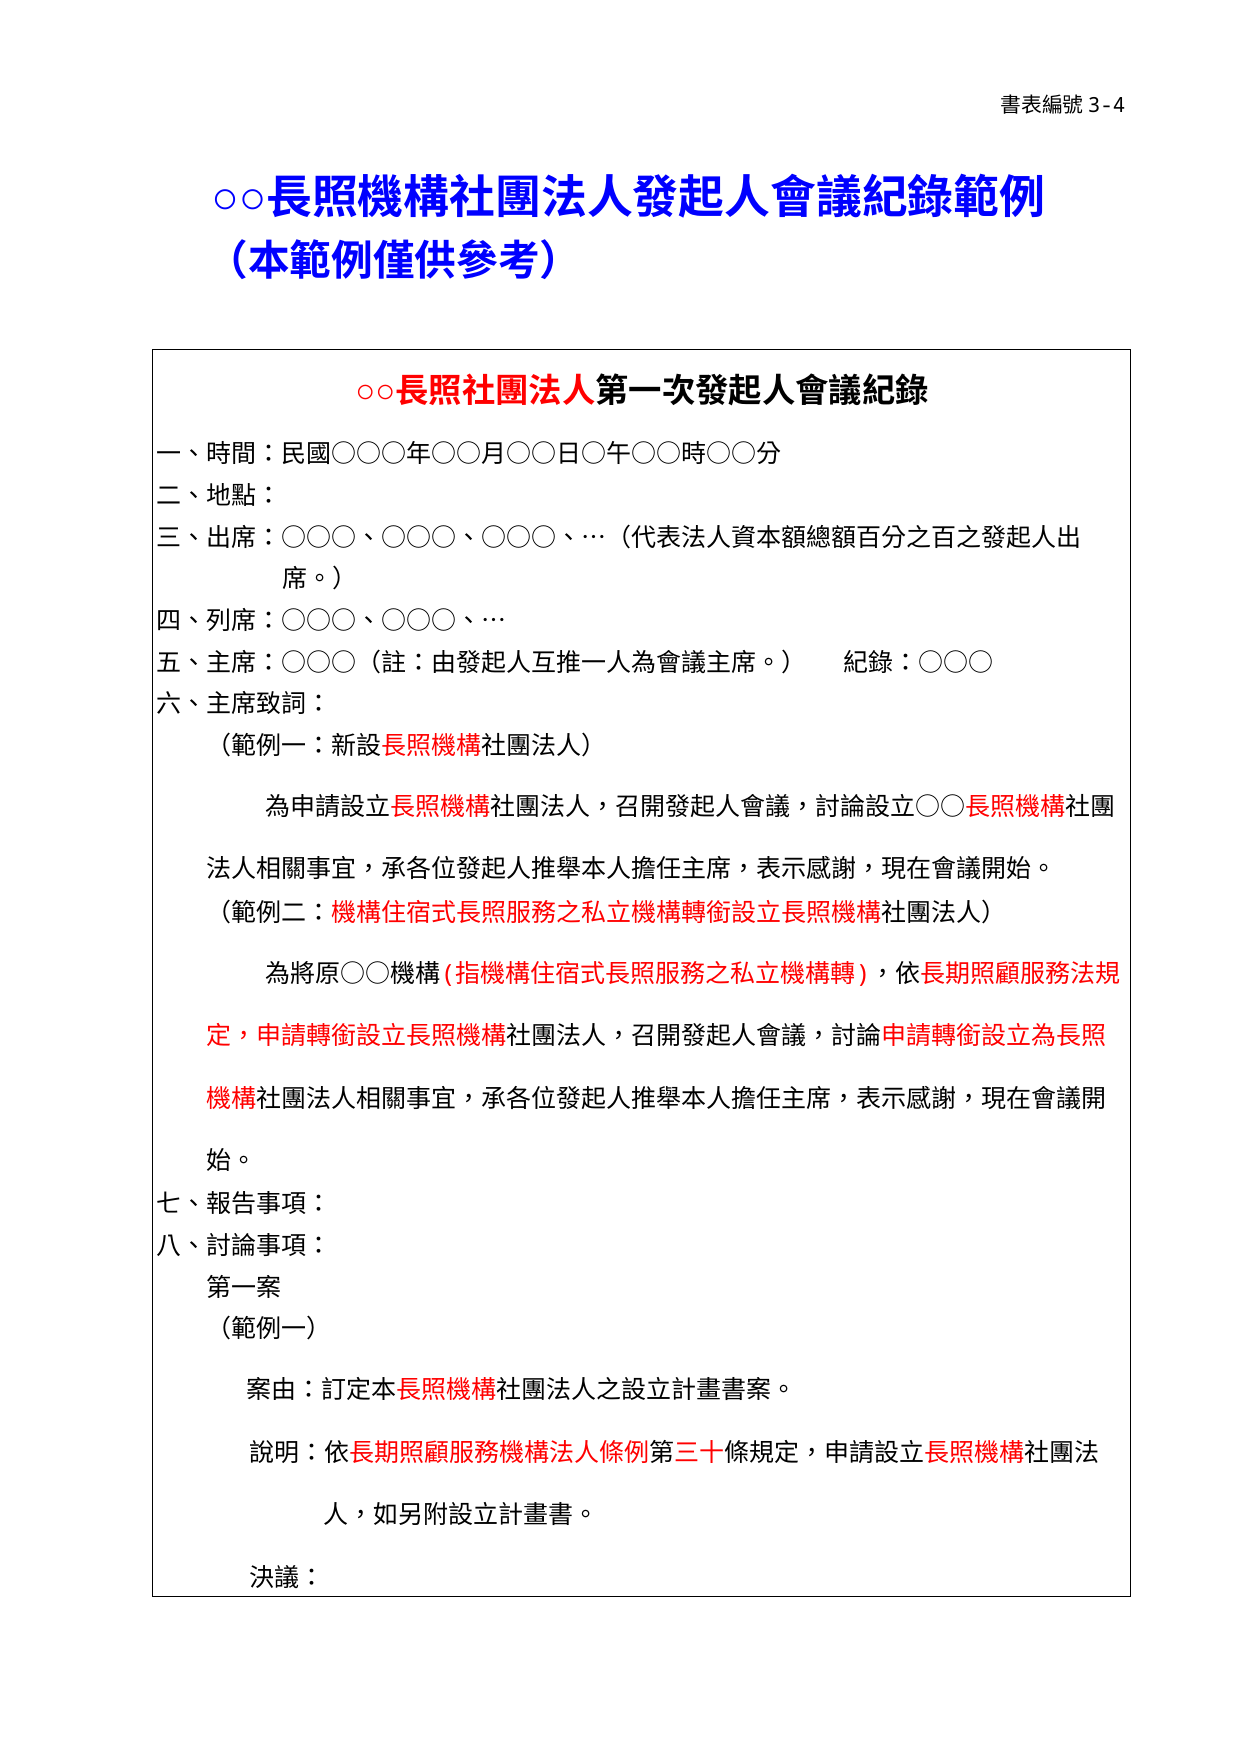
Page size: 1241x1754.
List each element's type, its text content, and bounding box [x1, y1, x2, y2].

text ○○長照機構社團法人發起人會議紀錄範例 [131, 160, 1125, 227]
table_header ○○長照社團法人第一次發起人會議紀錄 一、時間：民國○○○年○○月○○日○午○○時○○分 二、地點： 三、出席：○○○、○○○、○○○、…（代表法人資本額總額百分之百之發起人出席。） 四、列席：○○○、○○○、… 五、主席：○○○（註：由發起人互推一人為會議主席。） 紀錄：○○○ 六、主席致詞： （範例一：新設長照機構社團法人） 為申請設立長照機構社團法人，召開發起人會議，討論設立○○長照機構社團法人相關事宜，承各位發起人推舉本人擔任主席，表示感謝，現在會議開始。 （範例二：機構住宿式長照服務之私立機構轉銜設立長照機構社團法人） 為將原○○機構(指機構住宿式長照服務之私立機構轉)，依長期照顧服務法規定，申請轉銜設立長照機構社團法人，召開發起人會議，討論申請轉銜設立為長照機構社團法人相關事宜，承各位發起人推舉本人擔任主席，表示感謝，現在會議開始。 七、報告事項： 八、討論事項： 第一案 （範例一） 案由：訂定本長照機構社團法人之設立計畫書案。 說明：依長期照顧服務機構法人條例第三十條規定，申請設立長照機構社團法人，如另附設立計畫書。 決議： [153, 350, 1130, 1596]
text （本範例僅供參考） [206, 227, 1125, 287]
